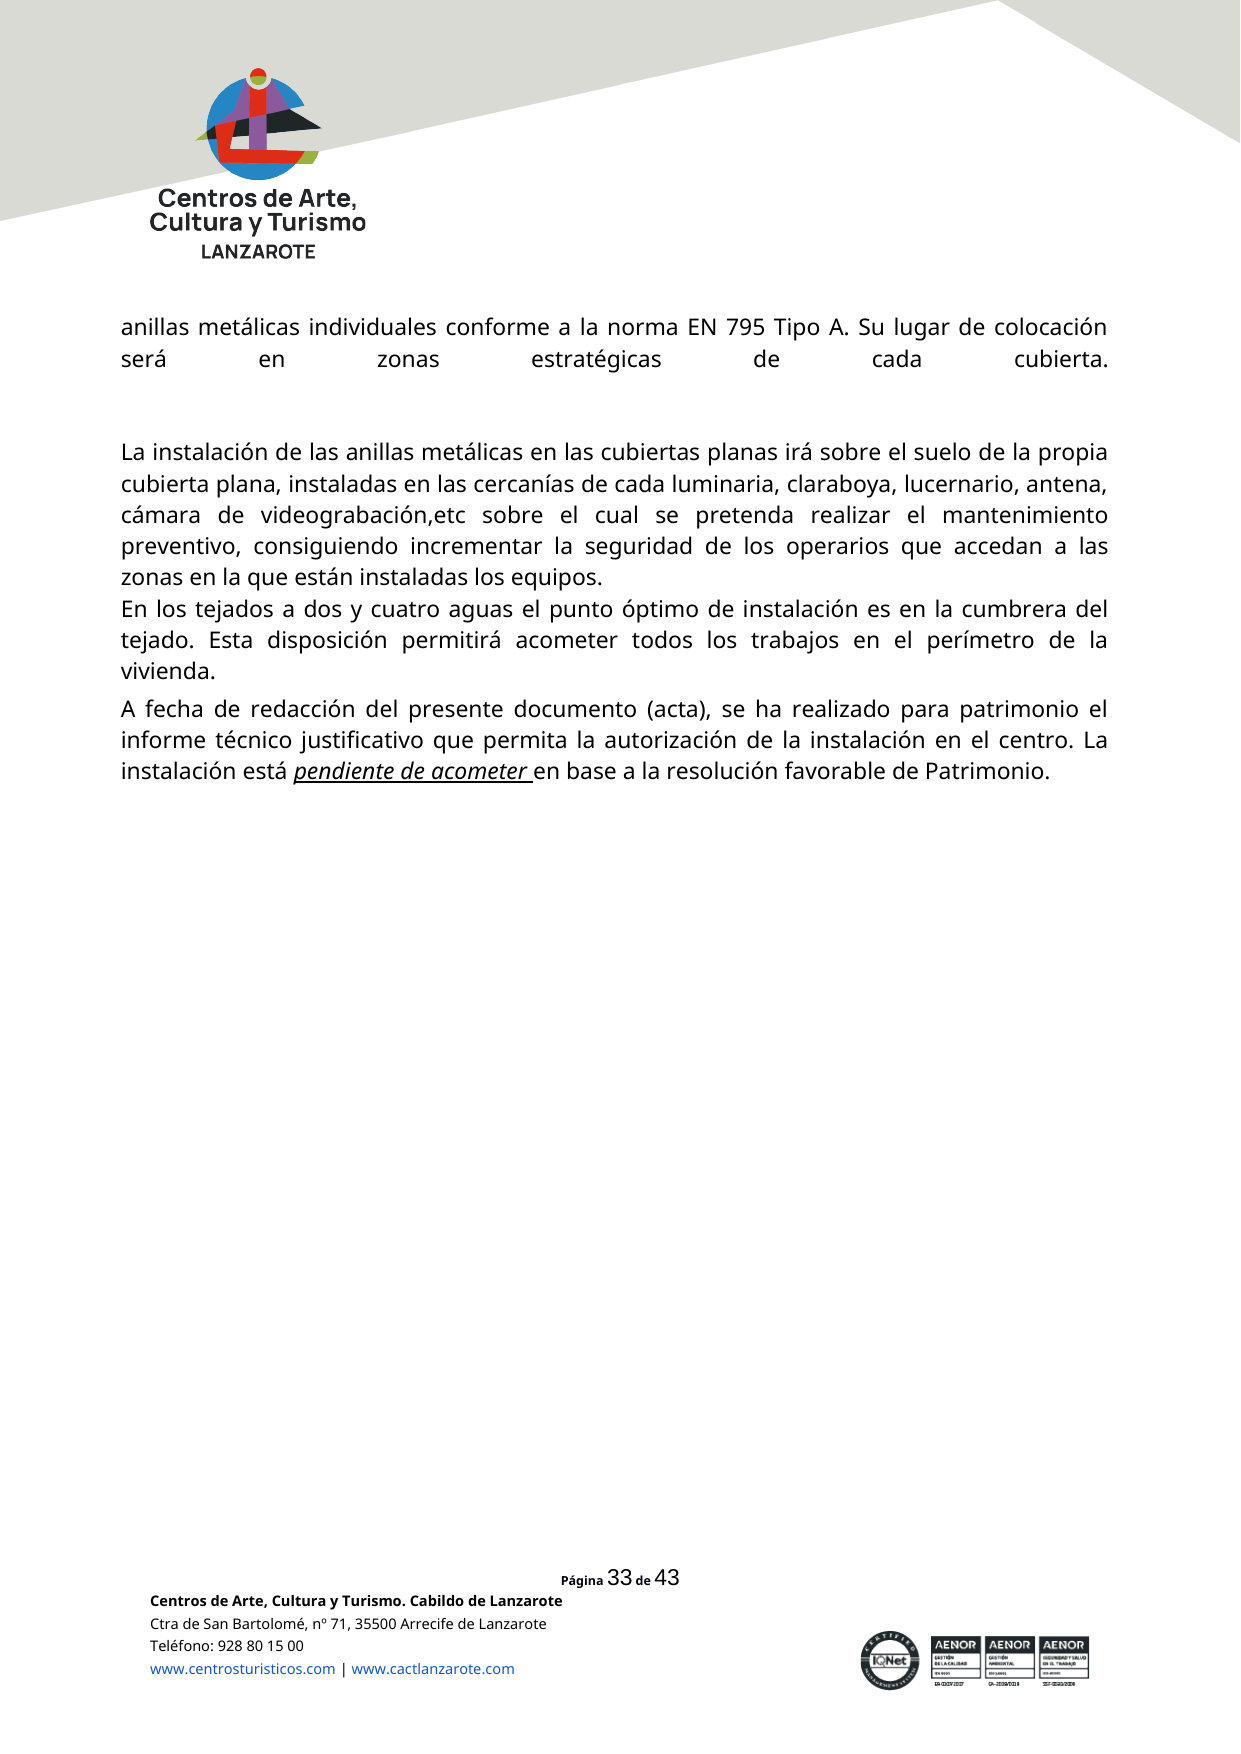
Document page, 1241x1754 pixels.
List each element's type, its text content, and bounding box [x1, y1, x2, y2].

text anillas metálicas individuales conforme a la norma EN 795 Tipo A. Su lugar de colocación será en zonas estratégicas de cada cubierta. [121, 311, 1109, 405]
picture [0, 0, 1241, 259]
text En los tejados a dos y cuatro aguas el punto óptimo de instalación es en la cumbrera del tejado. Esta disposición permitirá acometer todos los trabajos en el perímetro de la vivienda. [121, 593, 1109, 686]
text A fecha de redacción del presente documento (acta), se ha realizado para patrimonio el informe técnico justificativo que permita la autorización de la instalación en el centro. La instalación está pendiente de acometer en base a la resolución favorable de Patrimonio. [121, 693, 1109, 786]
text La instalación de las anillas metálicas en las cubiertas planas irá sobre el suelo de la propia cubierta plana, instaladas en las cercanías de cada luminaria, claraboya, lucernario, antena, cámara de videograbación,etc sobre el cual se pretenda realizar el mantenimiento preventivo, consiguiendo incrementar la seguridad de los operarios que accedan a las zonas en la que están instaladas los equipos. [121, 436, 1109, 593]
picture [860, 1631, 1090, 1691]
